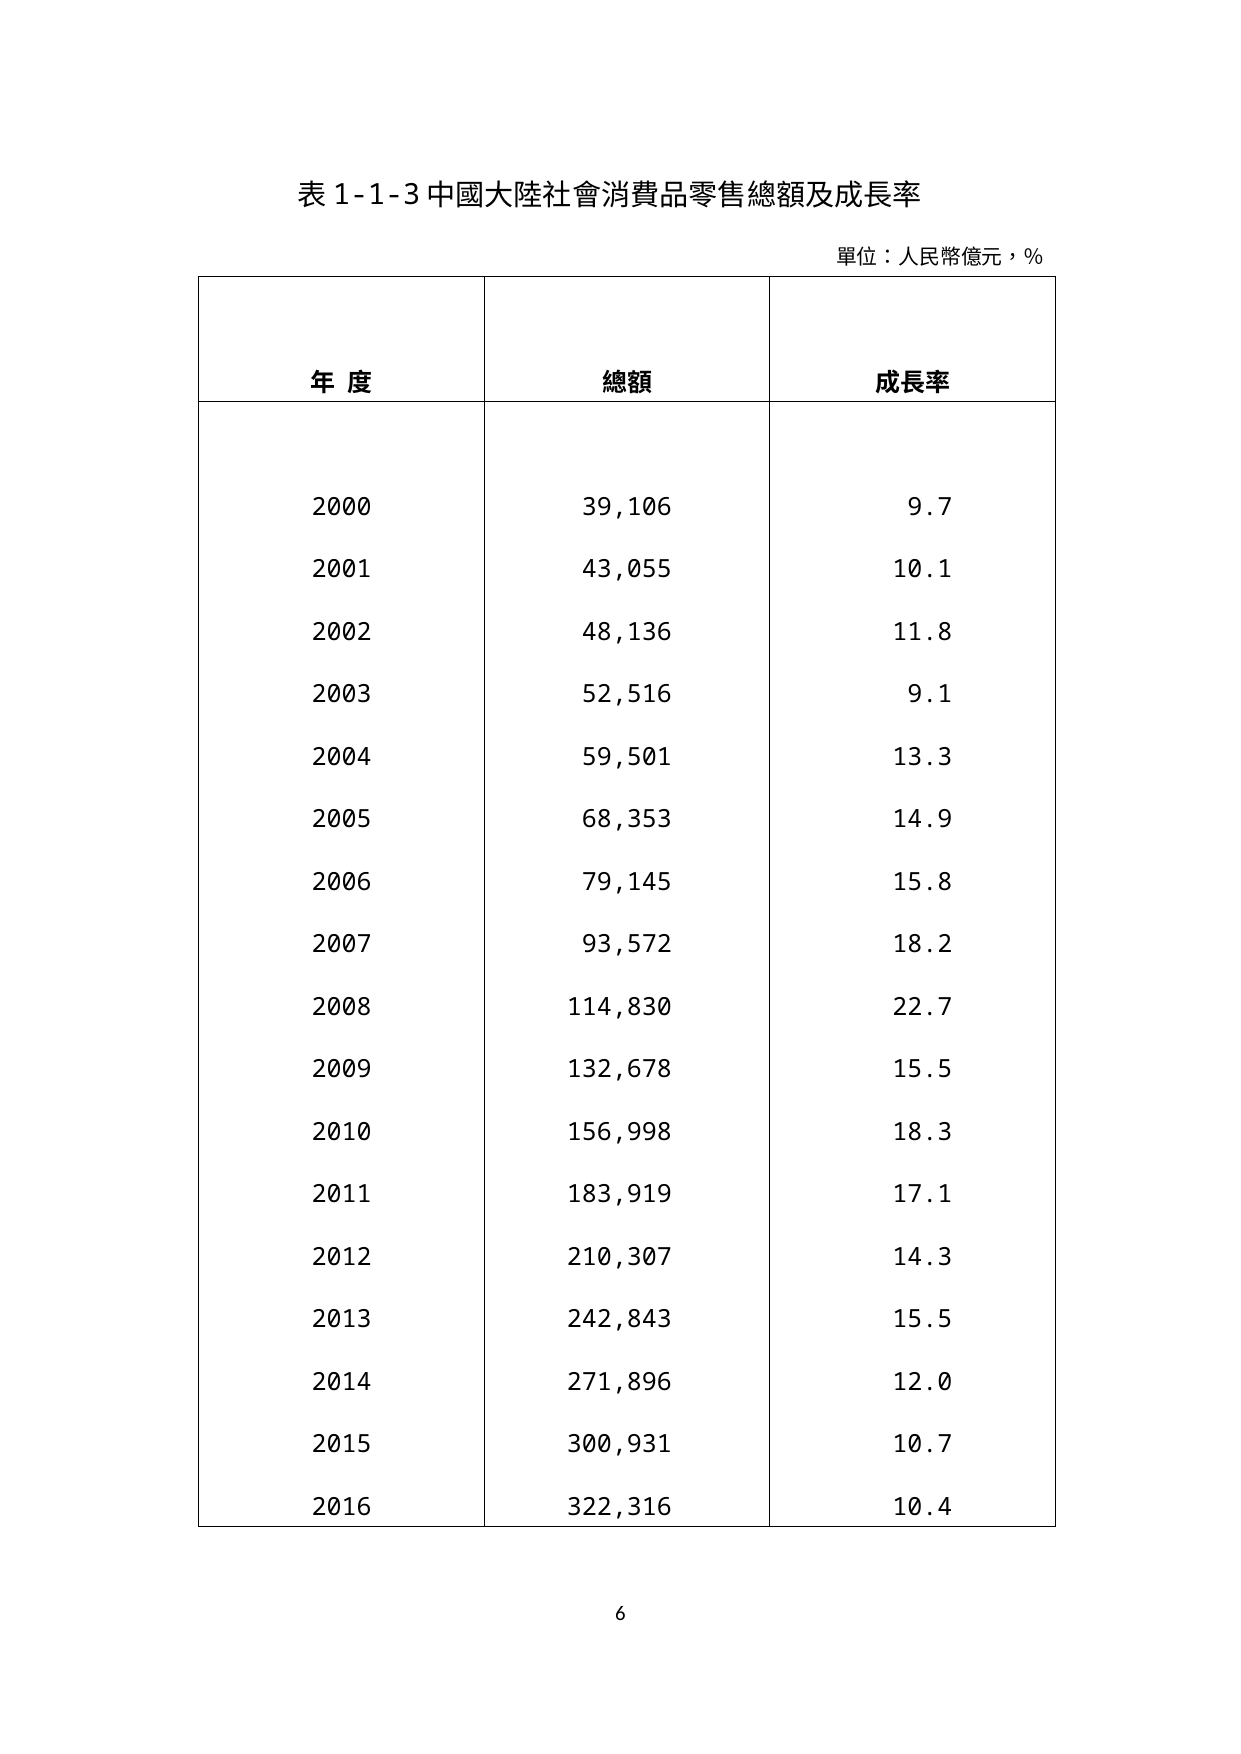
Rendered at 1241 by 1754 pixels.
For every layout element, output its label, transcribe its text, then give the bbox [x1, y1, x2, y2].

table_header 年 度 [199, 277, 484, 401]
text 表1-1-3中國大陸社會消費品零售總額及成長率 [187, 151, 1032, 214]
table_cell 39,106 43,055 48,136 52,516 59,501 68,353 79,145 93,572 114,830 132,678 156,998 183,919 210,307 242,843 271,896 300,931 322,316 [485, 402, 769, 1526]
text 單位：人民幣億元，％ [187, 214, 1044, 276]
table_header 總額 [485, 277, 769, 401]
table_header 成長率 [770, 277, 1055, 401]
table_cell 2000 2001 2002 2003 2004 2005 2006 2007 2008 2009 2010 2011 2012 2013 2014 2015 2016 [199, 402, 484, 1526]
table_cell 9.7 10.1 11.8 9.1 13.3 14.9 15.8 18.2 22.7 15.5 18.3 17.1 14.3 15.5 12.0 10.7 10.4 [770, 402, 1055, 1526]
